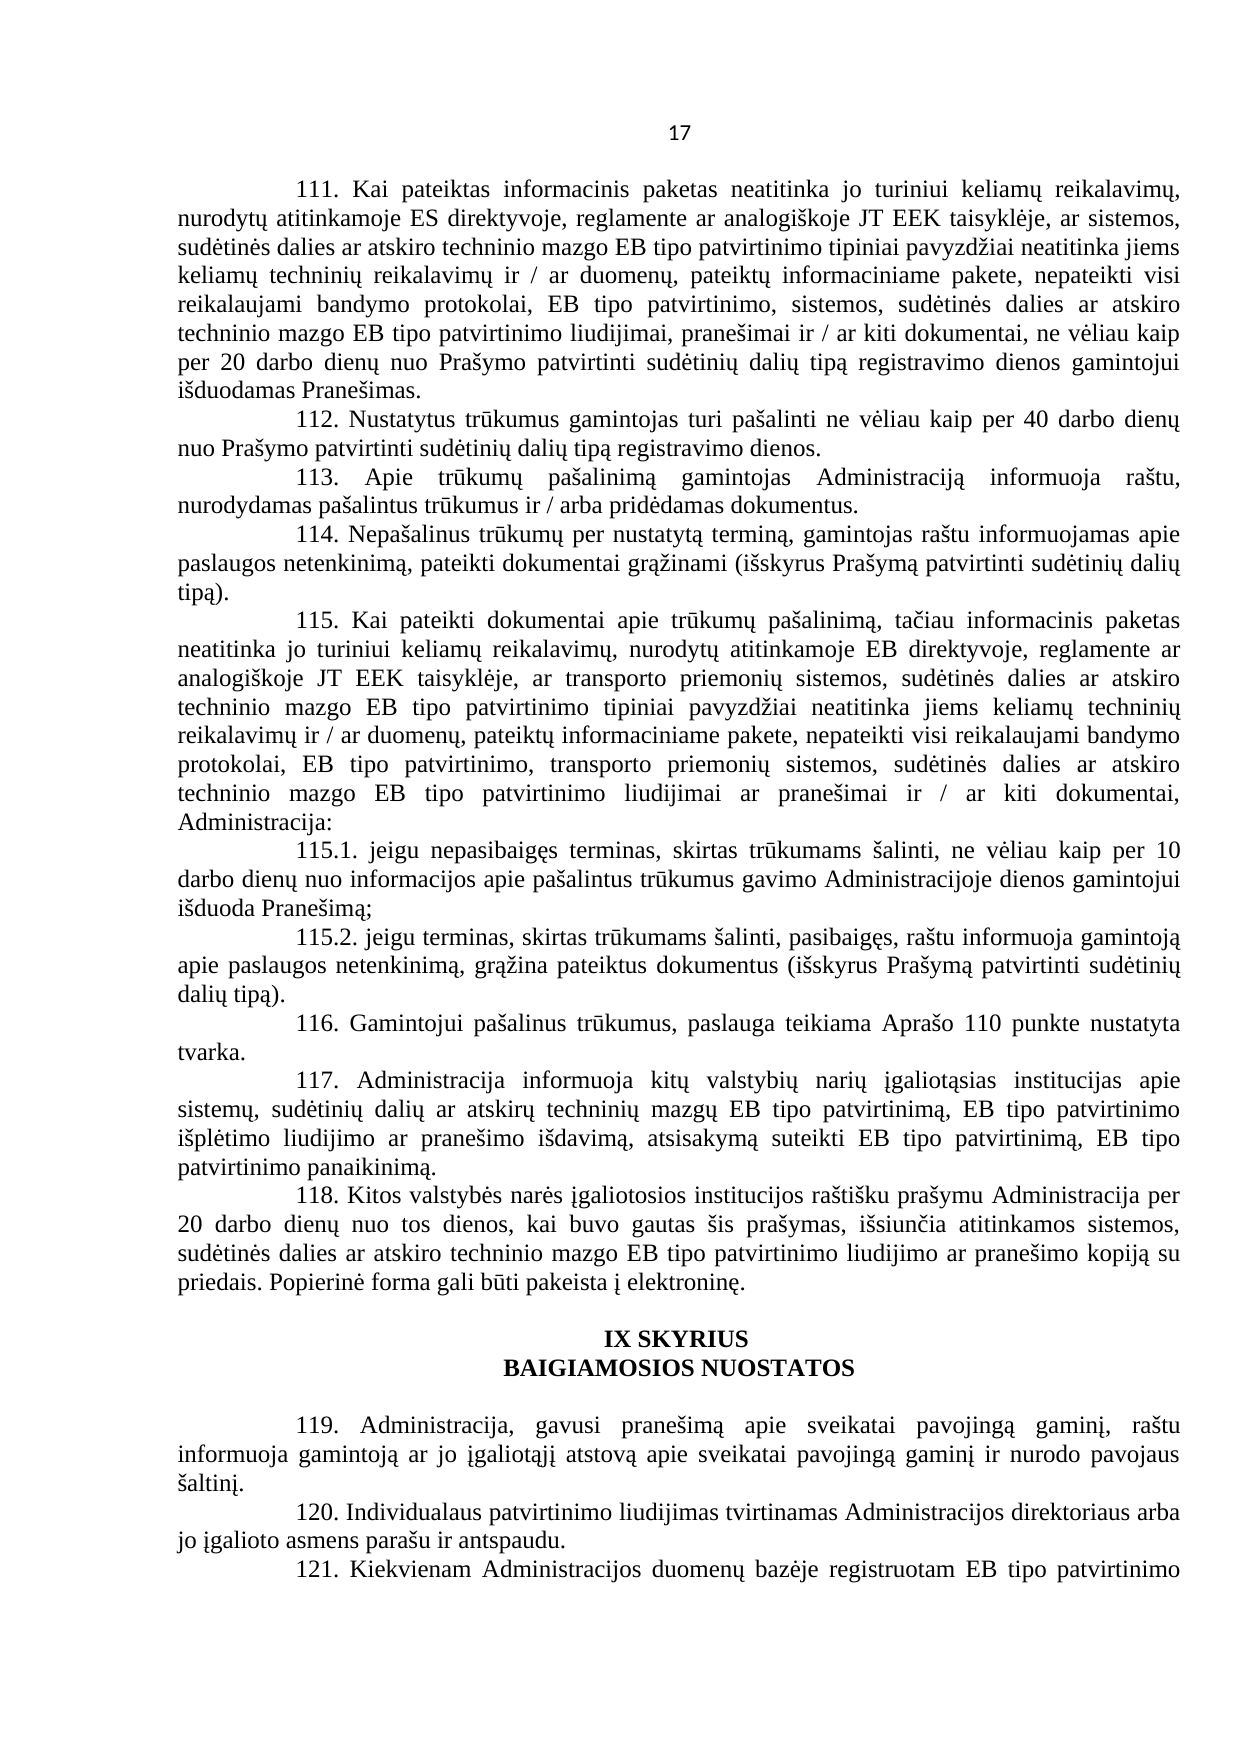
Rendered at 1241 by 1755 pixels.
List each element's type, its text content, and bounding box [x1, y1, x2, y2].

text 114. Nepašalinus trūkumų per nustatytą terminą, gamintojas raštu informuojamas apie paslaugos netenkinimą, pateikti dokumentai grąžinami (išskyrus Prašymą patvirtinti sudėtinių dalių tipą). [177, 519, 1181, 605]
text IX SKYRIUS [177, 1324, 1181, 1353]
text 121. Kiekvienam Administracijos duomenų bazėje registruotam EB tipo patvirtinimo [177, 1554, 1181, 1583]
text 115.1. jeigu nepasibaigęs terminas, skirtas trūkumams šalinti, ne vėliau kaip per 10 darbo dienų nuo informacijos apie pašalintus trūkumus gavimo Administracijoje dienos gamintojui išduoda Pranešimą; [177, 835, 1181, 922]
text 119. Administracija, gavusi pranešimą apie sveikatai pavojingą gaminį, raštu informuoja gamintoją ar jo įgaliotąjį atstovą apie sveikatai pavojingą gaminį ir nurodo pavojaus šaltinį. [177, 1410, 1181, 1497]
text 113. Apie trūkumų pašalinimą gamintojas Administraciją informuoja raštu, nurodydamas pašalintus trūkumus ir / arba pridėdamas dokumentus. [177, 462, 1181, 519]
text 111. Kai pateiktas informacinis paketas neatitinka jo turiniui keliamų reikalavimų, nurodytų atitinkamoje ES direktyvoje, reglamente ar analogiškoje JT EEK taisyklėje, ar sistemos, sudėtinės dalies ar atskiro techninio mazgo EB tipo patvirtinimo tipiniai pavyzdžiai neatitinka jiems keliamų techninių reikalavimų ir / ar duomenų, pateiktų informaciniame pakete, nepateikti visi reikalaujami bandymo protokolai, EB tipo patvirtinimo, sistemos, sudėtinės dalies ar atskiro techninio mazgo EB tipo patvirtinimo liudijimai, pranešimai ir / ar kiti dokumentai, ne vėliau kaip per 20 darbo dienų nuo Prašymo patvirtinti sudėtinių dalių tipą registravimo dienos gamintojui išduodamas Pranešimas. [177, 174, 1181, 404]
text 118. Kitos valstybės narės įgaliotosios institucijos raštišku prašymu Administracija per 20 darbo dienų nuo tos dienos, kai buvo gautas šis prašymas, išsiunčia atitinkamos sistemos, sudėtinės dalies ar atskiro techninio mazgo EB tipo patvirtinimo liudijimo ar pranešimo kopiją su priedais. Popierinė forma gali būti pakeista į elektroninę. [177, 1180, 1181, 1295]
text 112. Nustatytus trūkumus gamintojas turi pašalinti ne vėliau kaip per 40 darbo dienų nuo Prašymo patvirtinti sudėtinių dalių tipą registravimo dienos. [177, 404, 1181, 462]
text 115. Kai pateikti dokumentai apie trūkumų pašalinimą, tačiau informacinis paketas neatitinka jo turiniui keliamų reikalavimų, nurodytų atitinkamoje EB direktyvoje, reglamente ar analogiškoje JT EEK taisyklėje, ar transporto priemonių sistemos, sudėtinės dalies ar atskiro techninio mazgo EB tipo patvirtinimo tipiniai pavyzdžiai neatitinka jiems keliamų techninių reikalavimų ir / ar duomenų, pateiktų informaciniame pakete, nepateikti visi reikalaujami bandymo protokolai, EB tipo patvirtinimo, transporto priemonių sistemos, sudėtinės dalies ar atskiro techninio mazgo EB tipo patvirtinimo liudijimai ar pranešimai ir / ar kiti dokumentai, Administracija: [177, 605, 1181, 835]
text 120. Individualaus patvirtinimo liudijimas tvirtinamas Administracijos direktoriaus arba jo įgalioto asmens parašu ir antspaudu. [177, 1497, 1181, 1554]
text 115.2. jeigu terminas, skirtas trūkumams šalinti, pasibaigęs, raštu informuoja gamintoją apie paslaugos netenkinimą, grąžina pateiktus dokumentus (išskyrus Prašymą patvirtinti sudėtinių dalių tipą). [177, 922, 1181, 1008]
text 116. Gamintojui pašalinus trūkumus, paslauga teikiama Aprašo 110 punkte nustatyta tvarka. [177, 1008, 1181, 1065]
text BAIGIAMOSIOS NUOSTATOS [177, 1353, 1181, 1382]
text 117. Administracija informuoja kitų valstybių narių įgaliotąsias institucijas apie sistemų, sudėtinių dalių ar atskirų techninių mazgų EB tipo patvirtinimą, EB tipo patvirtinimo išplėtimo liudijimo ar pranešimo išdavimą, atsisakymą suteikti EB tipo patvirtinimą, EB tipo patvirtinimo panaikinimą. [177, 1065, 1181, 1180]
